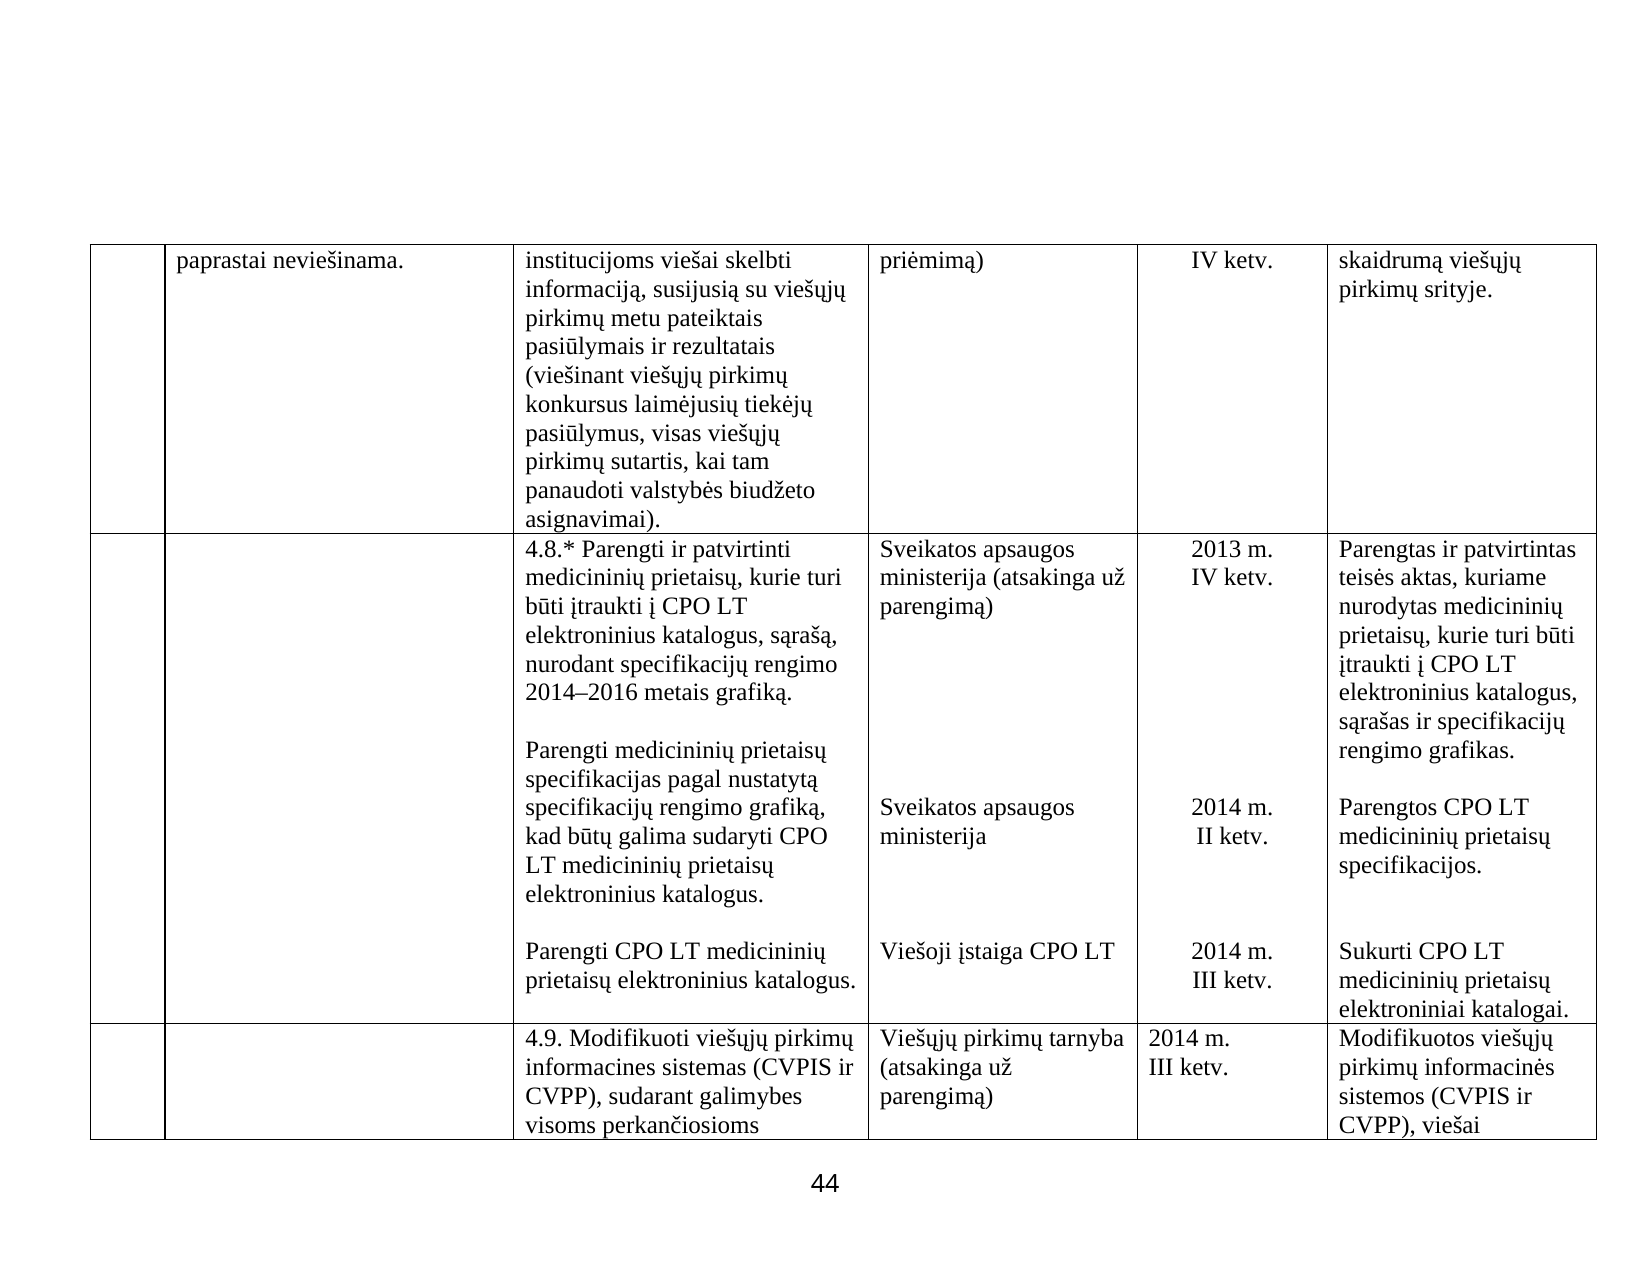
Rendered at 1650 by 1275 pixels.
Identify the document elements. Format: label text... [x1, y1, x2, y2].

table_cell [166, 534, 513, 1022]
table_cell institucijoms viešai skelbti informaciją, susijusią su viešųjų pirkimų metu pateiktais pasiūlymais ir rezultatais (viešinant viešųjų pirkimų konkursus laimėjusių tiekėjų pasiūlymus, visas viešųjų pirkimų sutartis, kai tam panaudoti valstybės biudžeto asignavimai). [514, 245, 868, 533]
table_cell IV ketv. [1138, 245, 1327, 533]
table_cell 4.8.* Parengti ir patvirtinti medicininių prietaisų, kurie turi būti įtraukti į CPO LT elektroninius katalogus, sąrašą, nurodant specifikacijų rengimo 2014–2016 metais grafiką. Parengti medicininių prietaisų specifikacijas pagal nustatytą specifikacijų rengimo grafiką, kad būtų galima sudaryti CPO LT medicininių prietaisų elektroninius katalogus. Parengti CPO LT medicininių prietaisų elektroninius katalogus. [514, 534, 868, 1022]
table_cell 2013 m. IV ketv. 2014 m. II ketv. 2014 m. III ketv. [1138, 534, 1327, 1022]
table_cell 2014 m. III ketv. [1138, 1024, 1327, 1138]
table_cell Sveikatos apsaugos ministerija (atsakinga už parengimą) Sveikatos apsaugos ministerija Viešoji įstaiga CPO LT [869, 534, 1137, 1022]
table_cell [91, 245, 164, 533]
table_cell paprastai neviešinama. [166, 245, 513, 533]
table_cell [91, 1024, 164, 1138]
table_cell Viešųjų pirkimų tarnyba (atsakinga už parengimą) [869, 1024, 1137, 1138]
table_cell priėmimą) [869, 245, 1137, 533]
table_cell skaidrumą viešųjų pirkimų srityje. [1328, 245, 1596, 533]
table_cell 4.9. Modifikuoti viešųjų pirkimų informacines sistemas (CVPIS ir CVPP), sudarant galimybes visoms perkančiosioms [514, 1024, 868, 1138]
table_cell [91, 534, 164, 1022]
table_cell Modifikuotos viešųjų pirkimų informacinės sistemos (CVPIS ir CVPP), viešai [1328, 1024, 1596, 1138]
table_cell [166, 1024, 513, 1138]
table_cell Parengtas ir patvirtintas teisės aktas, kuriame nurodytas medicininių prietaisų, kurie turi būti įtraukti į CPO LT elektroninius katalogus, sąrašas ir specifikacijų rengimo grafikas. Parengtos CPO LT medicininių prietaisų specifikacijos. Sukurti CPO LT medicininių prietaisų elektroniniai katalogai. [1328, 534, 1596, 1022]
